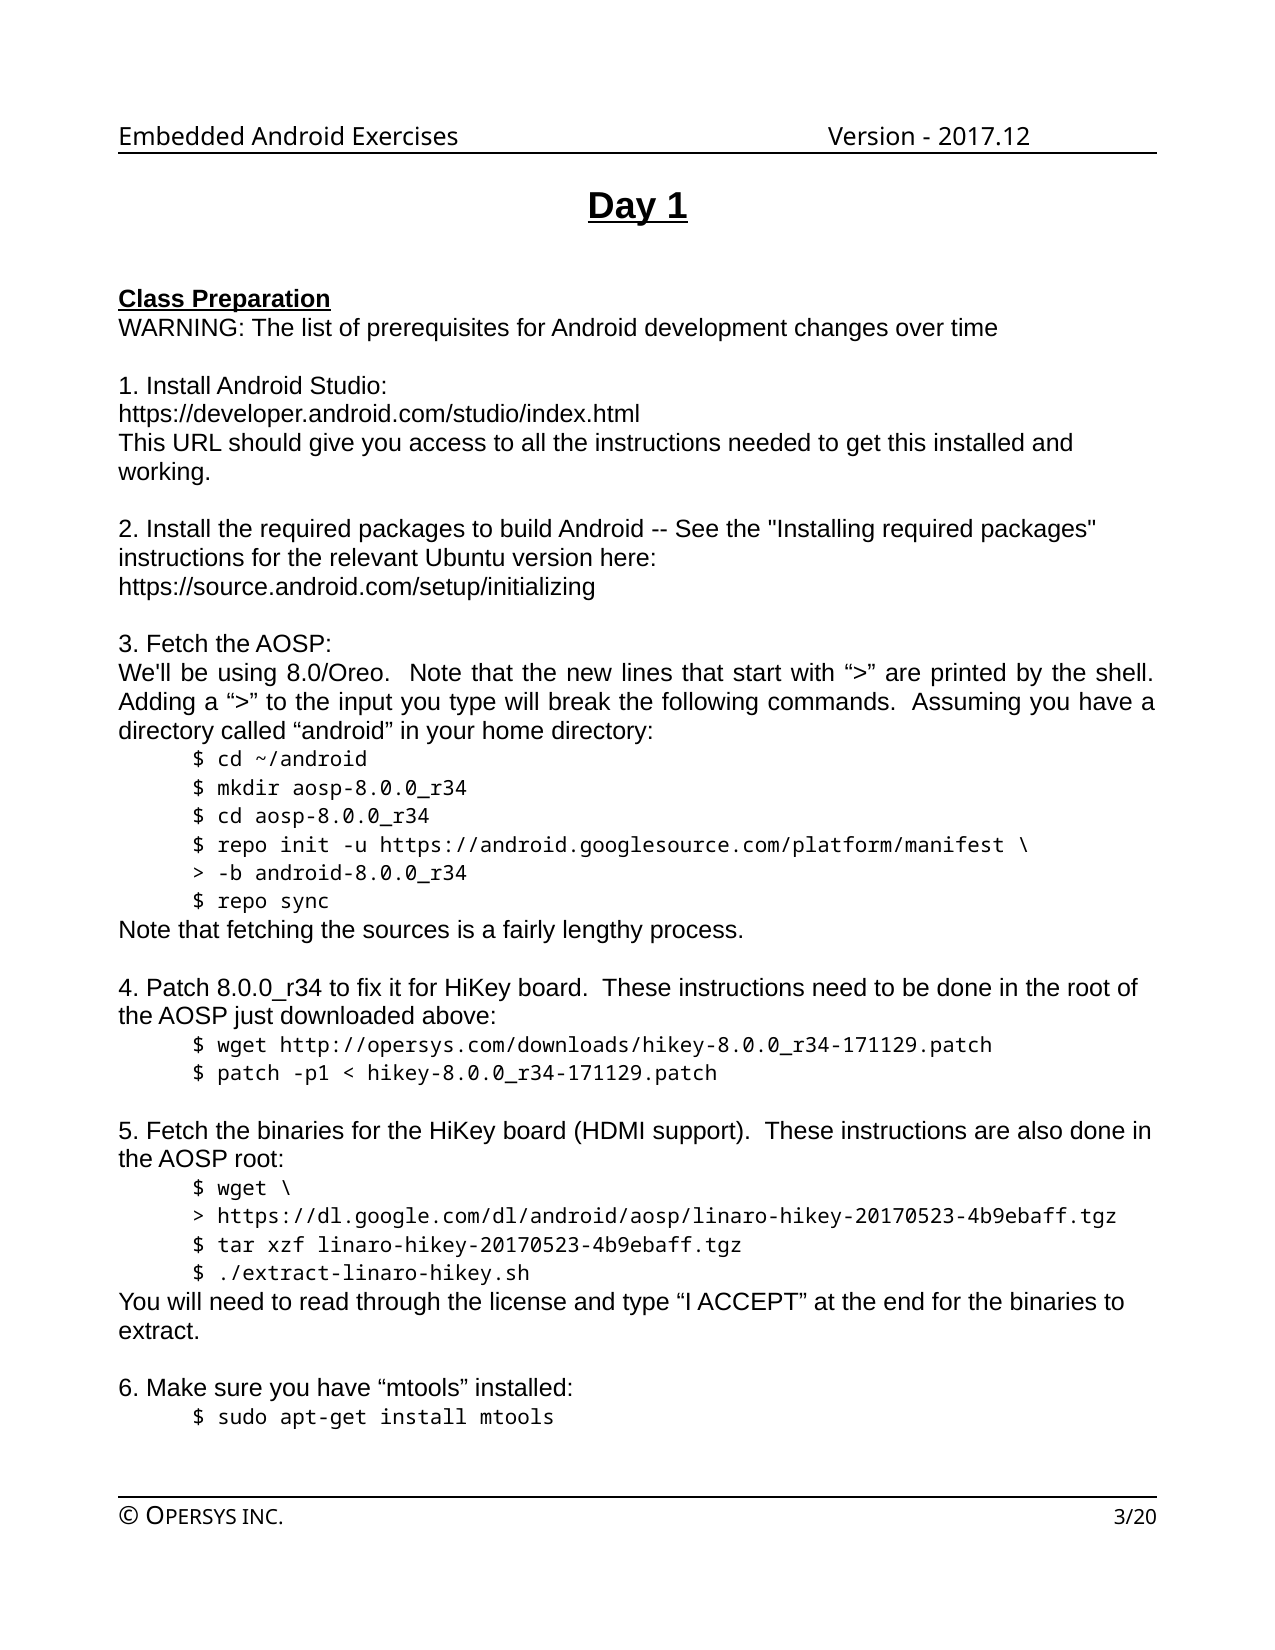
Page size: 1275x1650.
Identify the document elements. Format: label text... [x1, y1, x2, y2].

text 2. Install the required packages to build Android -- See the "Installing required packages" instructions for the relevant Ubuntu version here: [118, 514, 1157, 572]
text $ tar xzf linaro-hikey-20170523-4b9ebaff.tgz [192, 1230, 1157, 1258]
text We'll be using 8.0/Oreo. Note that the new lines that start with “>” are printed by the shell. Adding a “>” to the input you type will break the following commands. Assuming you have a directory called “android” in your home directory: [118, 658, 1157, 744]
text WARNING: The list of prerequisites for Android development changes over time [118, 313, 1157, 342]
text $ repo sync [192, 887, 1157, 915]
text You will need to read through the license and type “I ACCEPT” at the end for the binaries to extract. [118, 1287, 1157, 1344]
text > -b android-8.0.0_r34 [192, 858, 1157, 887]
text 4. Patch 8.0.0_r34 to fix it for HiKey board. These instructions need to be done in the root of the AOSP just downloaded above: [118, 972, 1157, 1030]
text $ patch -p1 < hikey-8.0.0_r34-171129.patch [192, 1058, 1157, 1087]
text $ cd aosp-8.0.0_r34 [192, 801, 1157, 830]
text $ cd ~/android [192, 744, 1157, 773]
text 3. Fetch the AOSP: [118, 629, 1157, 658]
text This URL should give you access to all the instructions needed to get this installed and working. [118, 428, 1157, 486]
text Class Preparation [118, 284, 1157, 313]
text $ mkdir aosp-8.0.0_r34 [192, 773, 1157, 801]
text $ ./extract-linaro-hikey.sh [192, 1258, 1157, 1287]
text 1. Install Android Studio: [118, 371, 1157, 399]
text $ wget http://opersys.com/downloads/hikey-8.0.0_r34-171129.patch [192, 1030, 1157, 1058]
text Note that fetching the sources is a fairly lengthy process. [118, 915, 1157, 944]
text 5. Fetch the binaries for the HiKey board (HDMI support). These instructions are also done in the AOSP root: [118, 1116, 1157, 1173]
text > https://dl.google.com/dl/android/aosp/linaro-hikey-20170523-4b9ebaff.tgz [192, 1202, 1157, 1230]
text https://developer.android.com/studio/index.html [118, 399, 1157, 428]
text Day 1 [118, 184, 1157, 227]
text $ sudo apt-get install mtools [192, 1402, 1157, 1430]
text https://source.android.com/setup/initializing [118, 572, 1157, 601]
text $ repo init -u https://android.googlesource.com/platform/manifest \ [192, 830, 1157, 858]
text $ wget \ [192, 1173, 1157, 1202]
text 6. Make sure you have “mtools” installed: [118, 1373, 1157, 1402]
